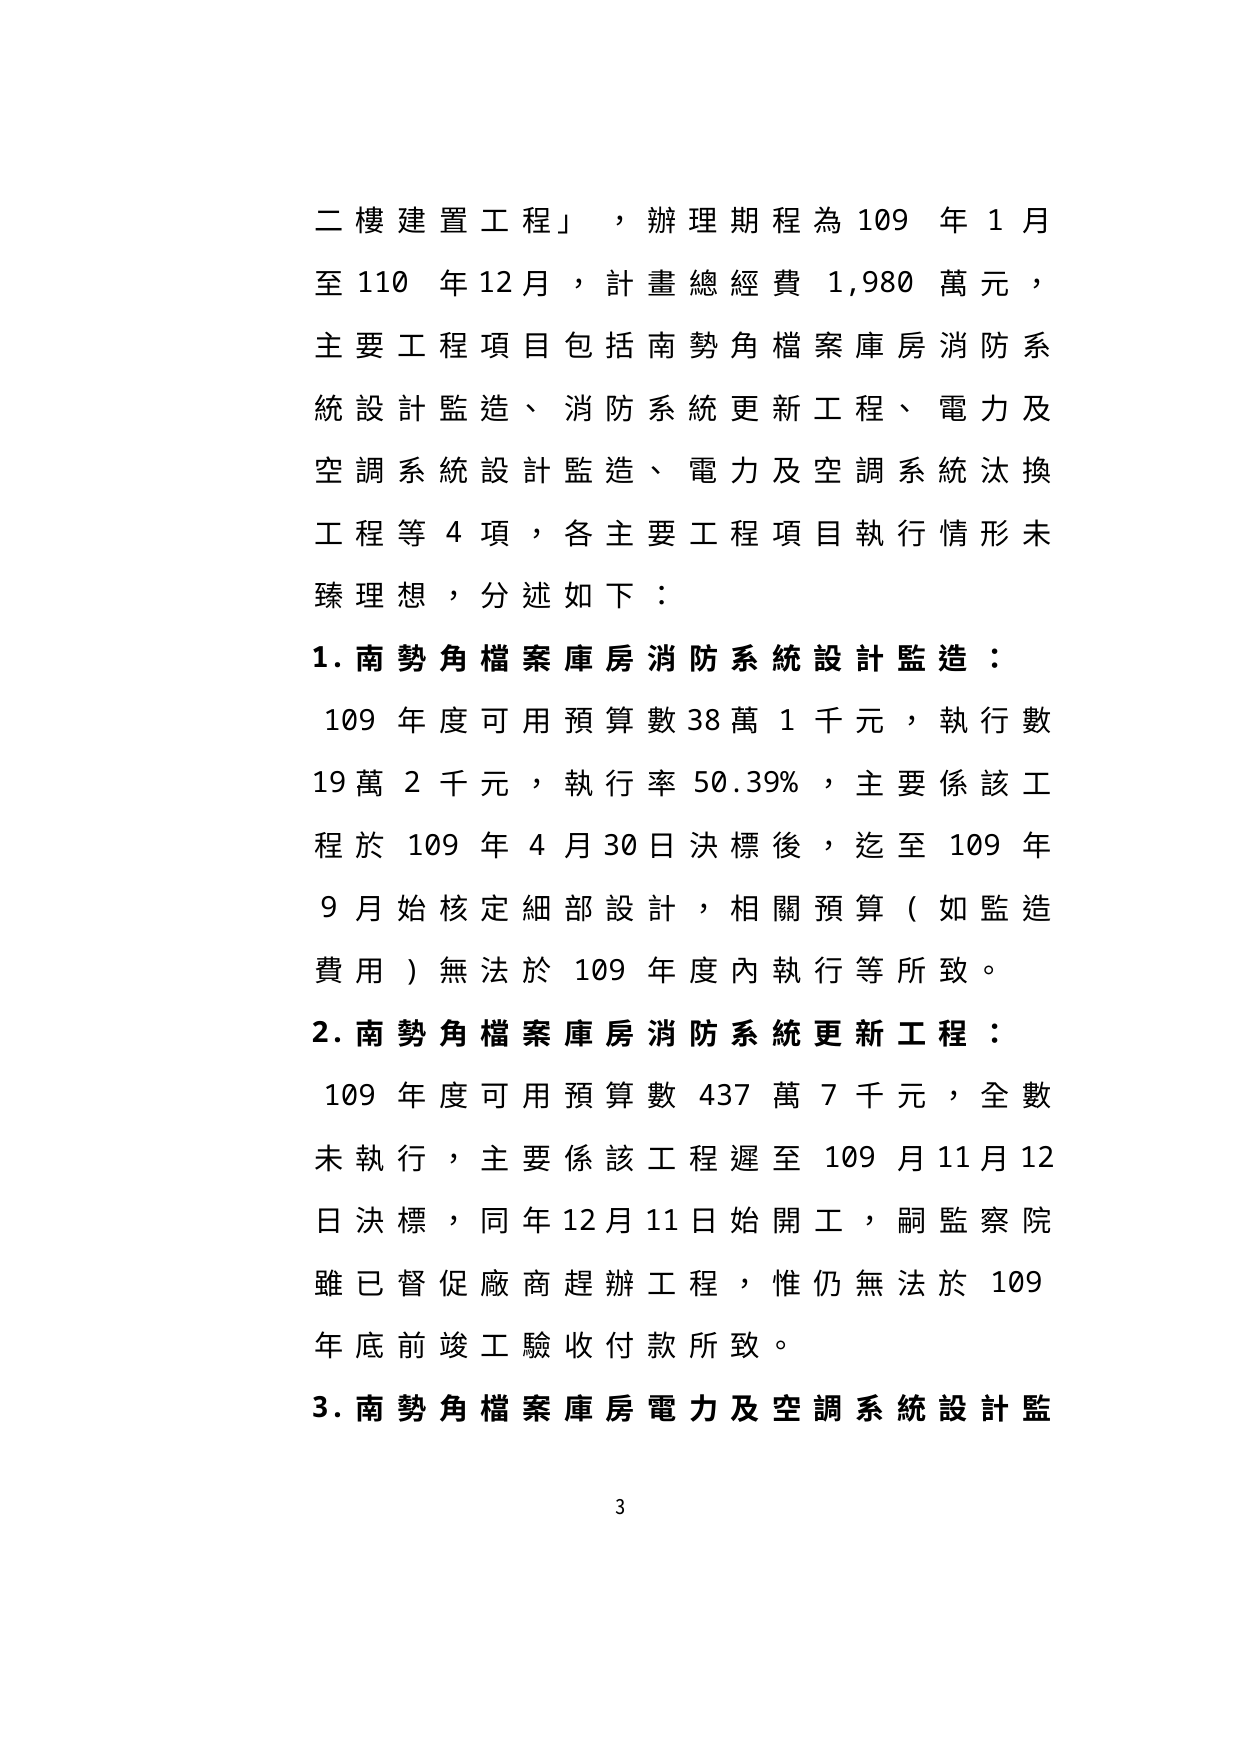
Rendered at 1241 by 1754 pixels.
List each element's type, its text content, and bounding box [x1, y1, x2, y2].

text 3.南勢角檔案庫房電力及空調系統設計監 [271, 1365, 1058, 1427]
text 1.南勢角檔案庫房消防系統設計監造：109年度可用預算數38萬1千元，執行數19萬2千元，執行率50.39%，主要係該工程於109年4月30日決標後，迄至109年9月始核定細部設計，相關預算(如監造費用)無法於109年度內執行等所致。 [271, 615, 1058, 990]
text 二樓建置工程」，辦理期程為109 年1月至110 年12月，計畫總經費1,980萬元，主要工程項目包括南勢角檔案庫房消防系統設計監造、消防系統更新工程、電力及空調系統設計監造、電力及空調系統汰換工程等4項，各主要工程項目執行情形未臻理想，分述如下： [271, 177, 1058, 615]
text 2.南勢角檔案庫房消防系統更新工程：109年度可用預算數437萬7千元，全數未執行，主要係該工程遲至109月11月12日決標，同年12月11日始開工，嗣監察院雖已督促廠商趕辦工程，惟仍無法於109年底前竣工驗收付款所致。 [271, 990, 1058, 1365]
